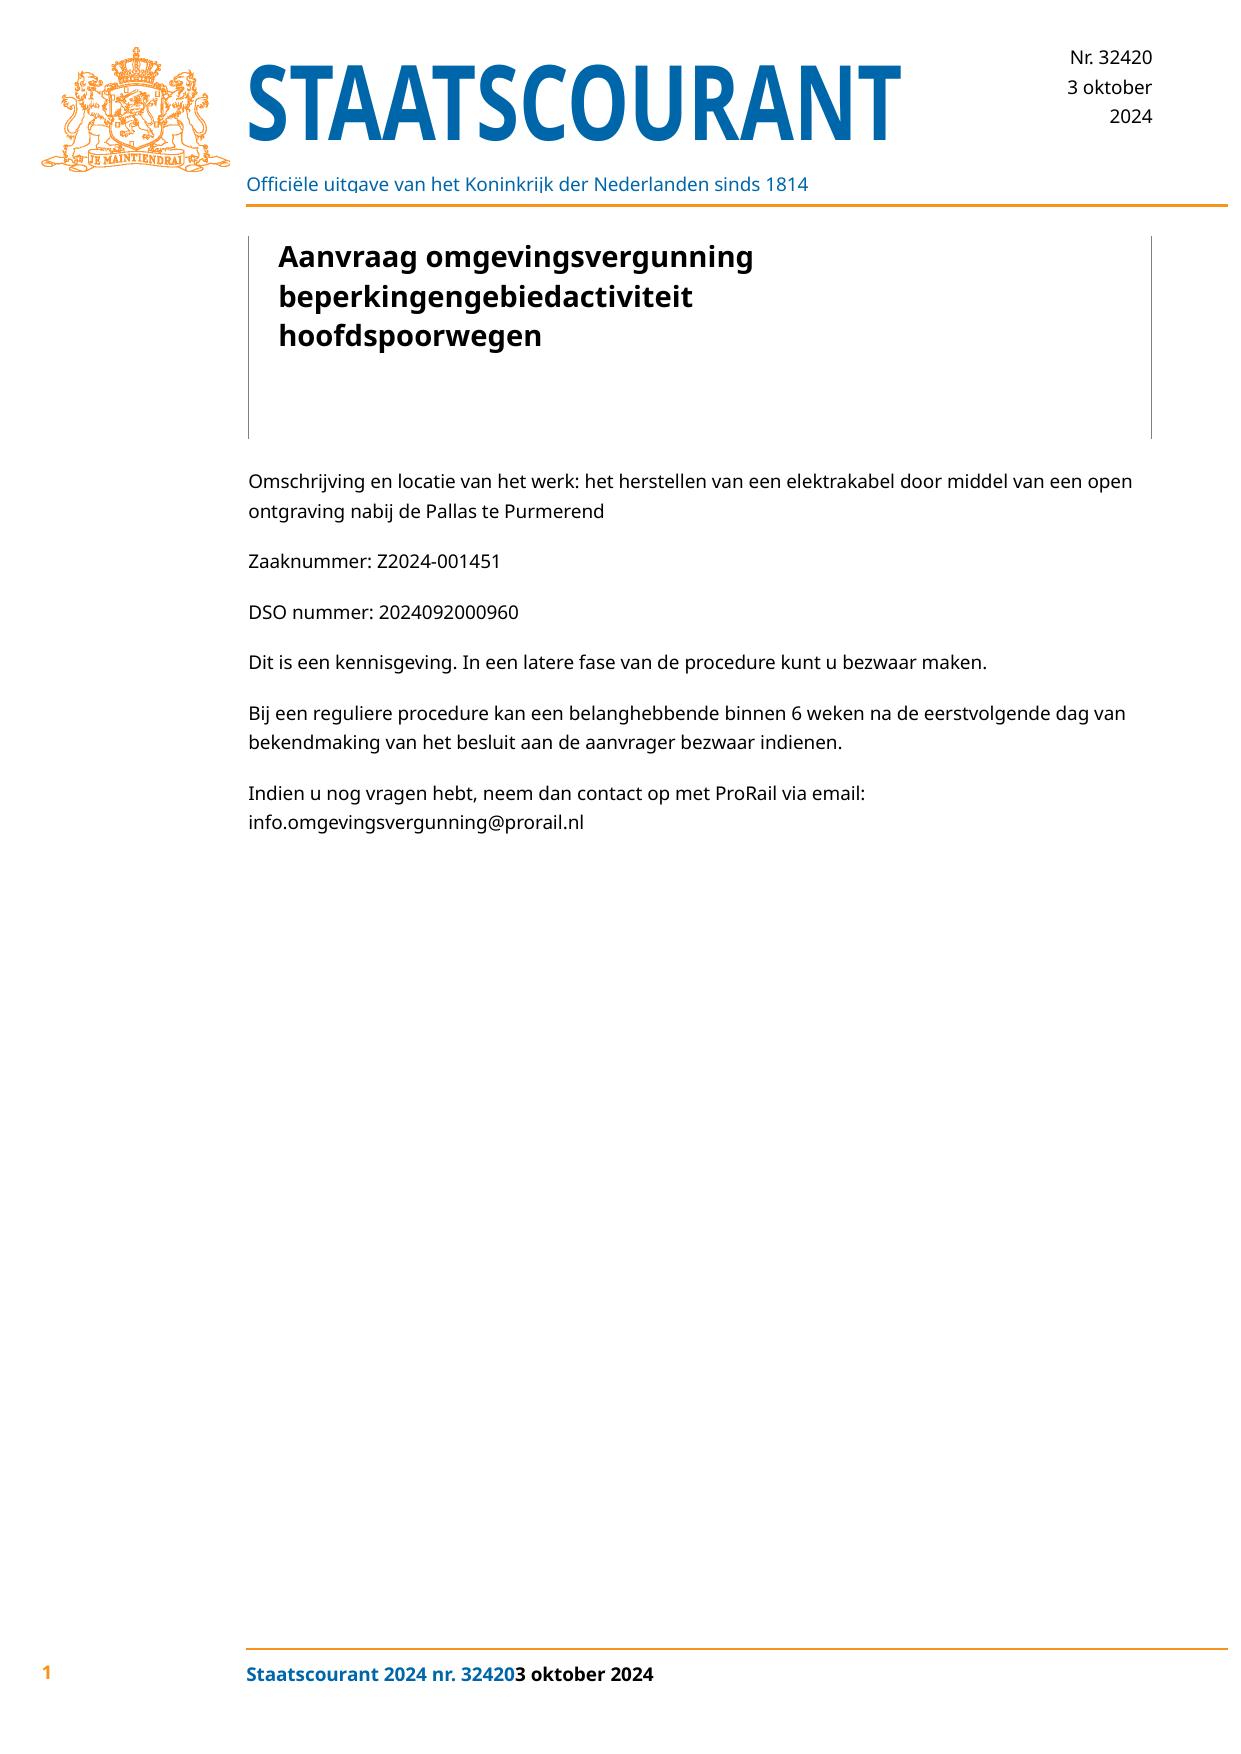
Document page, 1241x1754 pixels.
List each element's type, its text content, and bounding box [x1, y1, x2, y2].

table_header [850, 414, 1151, 439]
text DSO nummer: 2024092000960 [248, 599, 1152, 625]
picture [912, 236, 1090, 414]
table_header [850, 236, 912, 413]
table_header Aanvraag omgevingsvergunning beperkingengebiedactiviteit hoofdspoorwegen [249, 236, 850, 439]
text Indien u nog vragen hebt, neem dan contact op met ProRail via email: info.omgevingsvergunning@prorail.nl [248, 780, 1152, 835]
text Bij een reguliere procedure kan een belanghebbende binnen 6 weken na de eerstvolgende dag van bekendmaking van het besluit aan de aanvrager bezwaar indienen. [248, 700, 1152, 755]
text Omschrijving en locatie van het werk: het herstellen van een elektrakabel door middel van een open ontgraving nabij de Pallas te Purmerend [248, 469, 1152, 524]
table_header [1090, 236, 1151, 413]
text Zaaknummer: Z2024-001451 [248, 549, 1152, 574]
text Dit is een kennisgeving. In een latere fase van de procedure kunt u bezwaar maken. [248, 649, 1152, 675]
picture [41, 47, 231, 172]
